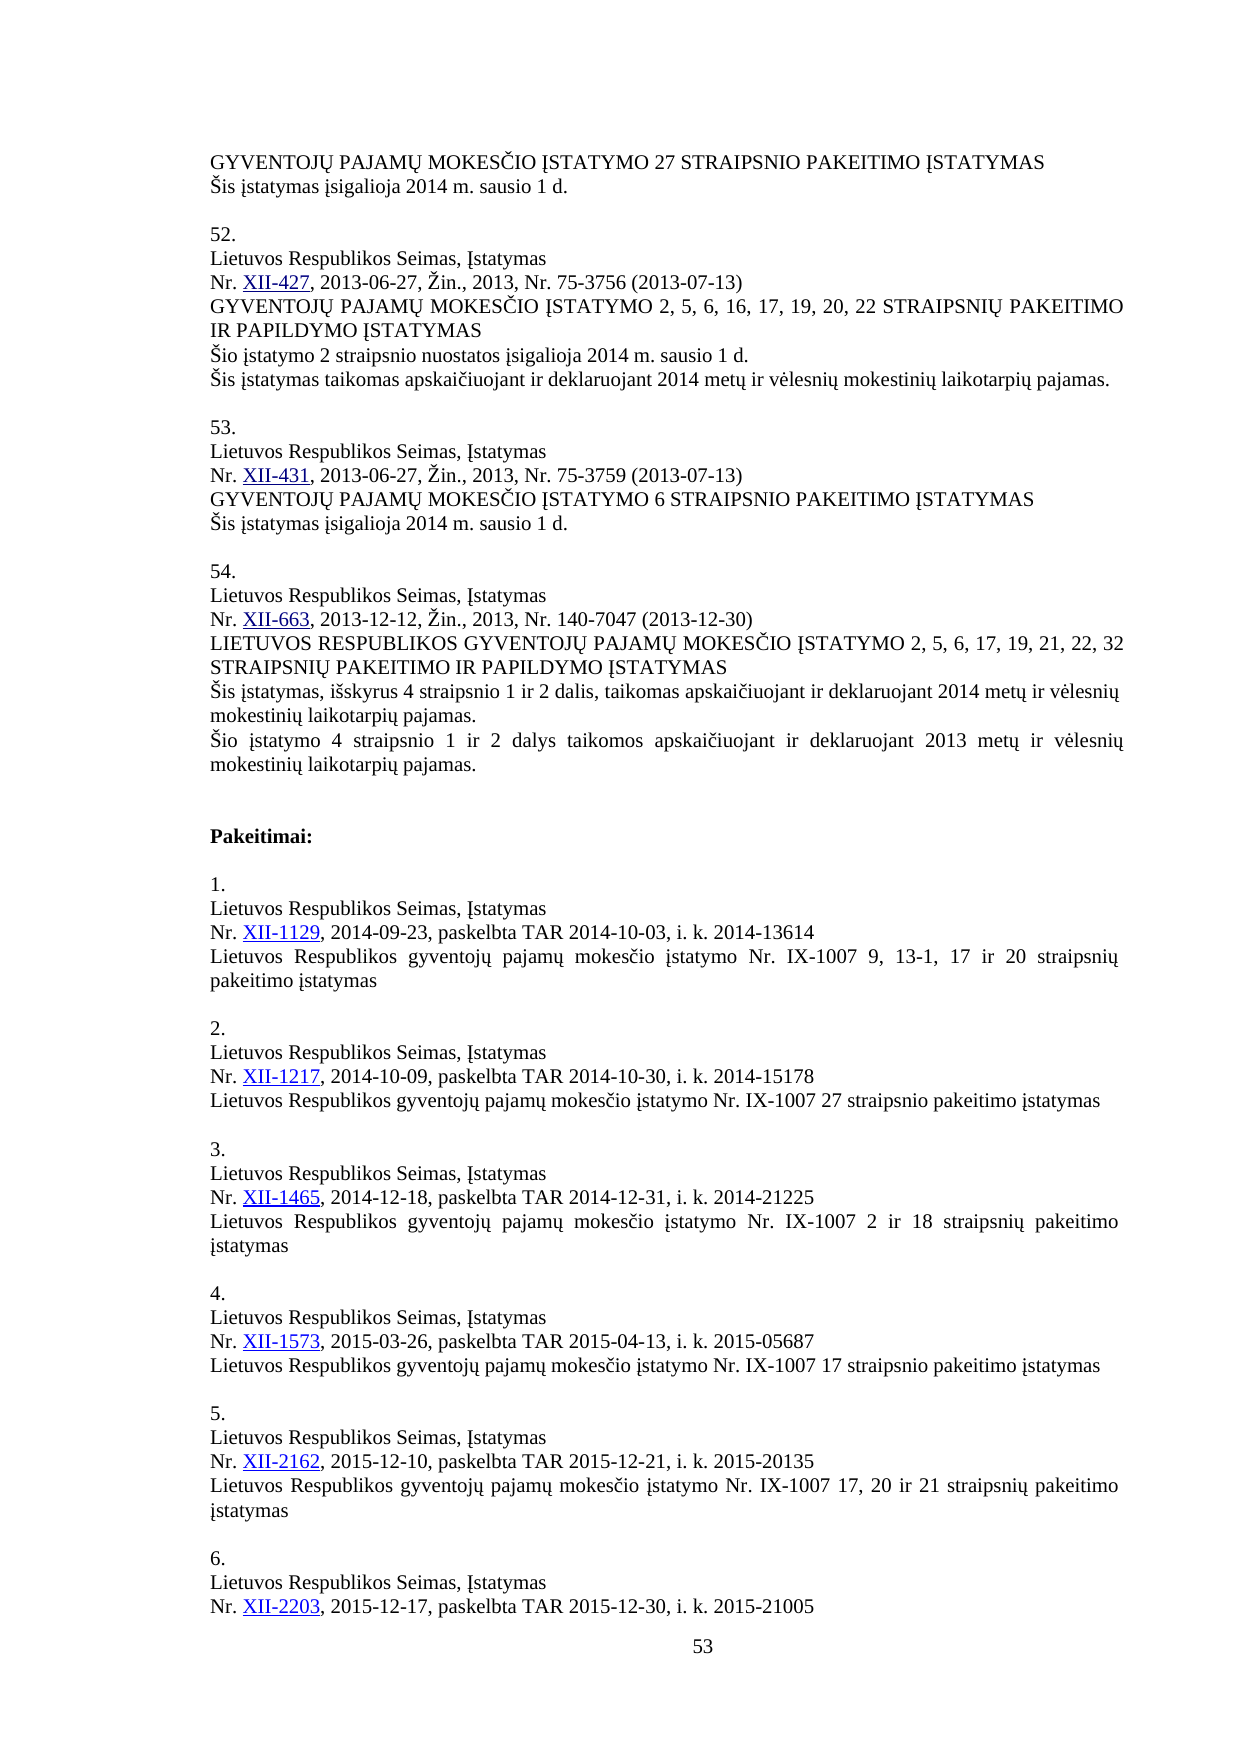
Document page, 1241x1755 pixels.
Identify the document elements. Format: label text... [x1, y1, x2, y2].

text GYVENTOJŲ PAJAMŲ MOKESČIO ĮSTATYMO 27 STRAIPSNIO PAKEITIMO ĮSTATYMAS [210, 150, 1126, 174]
text Lietuvos Respublikos gyventojų pajamų mokesčio įstatymo Nr. IX-1007 2 ir 18 straipsnių pakeitimo įstatymas [210, 1209, 1120, 1257]
text Pakeitimai: [210, 824, 1120, 848]
text Lietuvos Respublikos Seimas, Įstatymas [210, 896, 1120, 920]
text Nr. XII-431, 2013-06-27, Žin., 2013, Nr. 75-3759 (2013-07-13) [210, 463, 1126, 487]
text Lietuvos Respublikos gyventojų pajamų mokesčio įstatymo Nr. IX-1007 17, 20 ir 21 straipsnių pakeitimo įstatymas [210, 1473, 1120, 1522]
text Nr. XII-1217, 2014-10-09, paskelbta TAR 2014-10-30, i. k. 2014-15178 [210, 1064, 1120, 1088]
text Lietuvos Respublikos Seimas, Įstatymas [210, 439, 1126, 463]
text Nr. XII-1465, 2014-12-18, paskelbta TAR 2014-12-31, i. k. 2014-21225 [210, 1185, 1120, 1209]
text Nr. XII-1573, 2015-03-26, paskelbta TAR 2015-04-13, i. k. 2015-05687 [210, 1329, 1120, 1353]
text Šis įstatymas, išskyrus 4 straipsnio 1 ir 2 dalis, taikomas apskaičiuojant ir deklaruojant 2014 metų ir vėlesnių mokestinių laikotarpių pajamas. [210, 679, 1120, 727]
text Lietuvos Respublikos Seimas, Įstatymas [210, 246, 1126, 270]
text Lietuvos Respublikos Seimas, Įstatymas [210, 583, 1126, 607]
text 4. [210, 1281, 1120, 1305]
text 3. [210, 1137, 1120, 1161]
text Nr. XII-2203, 2015-12-17, paskelbta TAR 2015-12-30, i. k. 2015-21005 [210, 1594, 1120, 1618]
text Lietuvos Respublikos gyventojų pajamų mokesčio įstatymo Nr. IX-1007 17 straipsnio pakeitimo įstatymas [210, 1353, 1120, 1377]
text Nr. XII-1129, 2014-09-23, paskelbta TAR 2014-10-03, i. k. 2014-13614 [210, 920, 1120, 944]
text Šis įstatymas taikomas apskaičiuojant ir deklaruojant 2014 metų ir vėlesnių mokestinių laikotarpių pajamas. [210, 367, 1126, 391]
text 6. [210, 1546, 1120, 1570]
text 54. [210, 559, 1126, 583]
text 52. [210, 222, 1126, 246]
text Šio įstatymo 2 straipsnio nuostatos įsigalioja 2014 m. sausio 1 d. [210, 342, 1120, 367]
text 1. [210, 872, 1120, 896]
text Lietuvos Respublikos Seimas, Įstatymas [210, 1305, 1120, 1329]
text Lietuvos Respublikos Seimas, Įstatymas [210, 1161, 1120, 1185]
text Nr. XII-2162, 2015-12-10, paskelbta TAR 2015-12-21, i. k. 2015-20135 [210, 1449, 1120, 1473]
text Šio įstatymo 4 straipsnio 1 ir 2 dalys taikomos apskaičiuojant ir deklaruojant 2013 metų ir vėlesnių mokestinių laikotarpių pajamas. [210, 727, 1126, 776]
text Šis įstatymas įsigalioja 2014 m. sausio 1 d. [210, 511, 1120, 535]
text Nr. XII-663, 2013-12-12, Žin., 2013, Nr. 140-7047 (2013-12-30) [210, 607, 1126, 631]
text Lietuvos Respublikos Seimas, Įstatymas [210, 1040, 1120, 1064]
text Lietuvos Respublikos Seimas, Įstatymas [210, 1425, 1120, 1449]
text 5. [210, 1401, 1120, 1425]
text Šis įstatymas įsigalioja 2014 m. sausio 1 d. [210, 174, 1120, 198]
text Lietuvos Respublikos gyventojų pajamų mokesčio įstatymo Nr. IX-1007 27 straipsnio pakeitimo įstatymas [210, 1088, 1120, 1112]
text 53. [210, 415, 1126, 439]
text GYVENTOJŲ PAJAMŲ MOKESČIO ĮSTATYMO 6 STRAIPSNIO PAKEITIMO ĮSTATYMAS [210, 487, 1126, 511]
text Nr. XII-427, 2013-06-27, Žin., 2013, Nr. 75-3756 (2013-07-13) [210, 270, 1126, 294]
text Lietuvos Respublikos gyventojų pajamų mokesčio įstatymo Nr. IX-1007 9, 13-1, 17 ir 20 straipsnių pakeitimo įstatymas [210, 944, 1120, 992]
text GYVENTOJŲ PAJAMŲ MOKESČIO ĮSTATYMO 2, 5, 6, 16, 17, 19, 20, 22 STRAIPSNIŲ PAKEITIMO IR PAPILDYMO ĮSTATYMAS [210, 294, 1126, 342]
text Lietuvos Respublikos Seimas, Įstatymas [210, 1570, 1120, 1594]
text LIETUVOS RESPUBLIKOS GYVENTOJŲ PAJAMŲ MOKESČIO ĮSTATYMO 2, 5, 6, 17, 19, 21, 22, 32 STRAIPSNIŲ PAKEITIMO IR PAPILDYMO ĮSTATYMAS [210, 631, 1126, 679]
text 2. [210, 1016, 1120, 1040]
